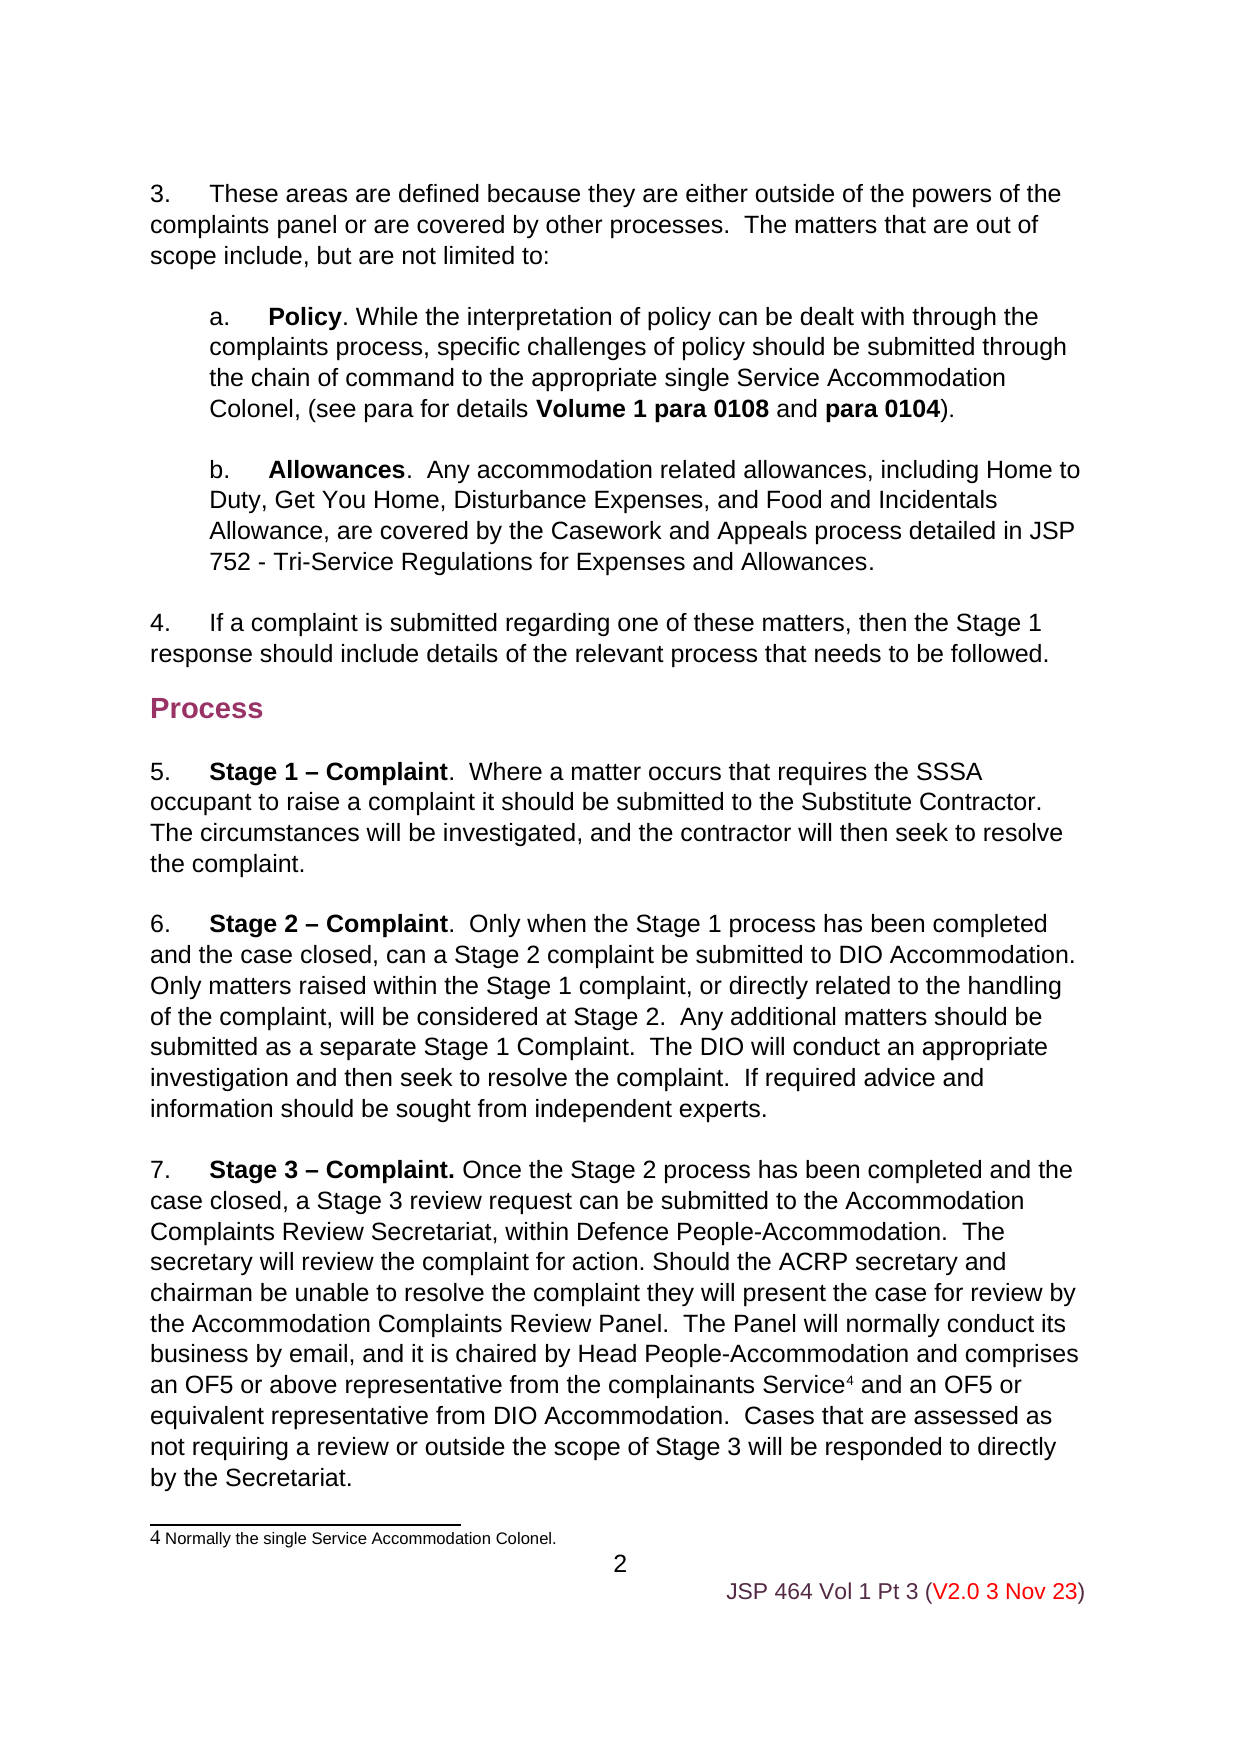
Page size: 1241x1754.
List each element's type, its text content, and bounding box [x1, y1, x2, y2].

list Stage 3 – Complaint. Once the Stage 2 process has been completed and the case closed, a Stage 3 review request can be submitted to the Accommodation Complaints Review Secretariat, within Defence People-Accommodation. The secretary will review the complaint for action. Should the ACRP secretary and chairman be unable to resolve the complaint they will present the case for review by the Accommodation Complaints Review Panel. The Panel will normally conduct its business by email, and it is chaired by Head People-Accommodation and comprises an OF5 or above representative from the complainants Service and an OF5 or equivalent representative from DIO Accommodation. Cases that are assessed as not requiring a review or outside the scope of Stage 3 will be responded to directly by the Secretariat. [150, 1155, 1090, 1492]
list Allowances. Any accommodation related allowances, including Home to Duty, Get You Home, Disturbance Expenses, and Food and Incidentals Allowance, are covered by the Casework and Appeals process detailed in JSP 752 - Tri-Service Regulations for Expenses and Allowances. [209, 455, 1090, 576]
list Normally the single Service Accommodation Colonel. [150, 1525, 1090, 1549]
list Policy. While the interpretation of policy can be dealt with through the complaints process, specific challenges of policy should be submitted through the chain of command to the appropriate single Service Accommodation Colonel, (see para for details Volume 1 para 0108 and para 0104). [209, 302, 1090, 423]
subtitle Process [150, 691, 1090, 724]
list Stage 1 – Complaint. Where a matter occurs that requires the SSSA occupant to raise a complaint it should be submitted to the Substitute Contractor. The circumstances will be investigated, and the contractor will then seek to resolve the complaint. [150, 756, 1090, 877]
list These areas are defined because they are either outside of the powers of the complaints panel or are covered by other processes. The matters that are out of scope include, but are not limited to: [150, 179, 1090, 270]
list Stage 2 – Complaint. Only when the Stage 1 process has been completed and the case closed, can a Stage 2 complaint be submitted to DIO Accommodation. Only matters raised within the Stage 1 complaint, or directly related to the handling of the complaint, will be considered at Stage 2. Any additional matters should be submitted as a separate Stage 1 Complaint. The DIO will conduct an appropriate investigation and then seek to resolve the complaint. If required advice and information should be sought from independent experts. [150, 909, 1090, 1122]
list If a complaint is submitted regarding one of these matters, then the Stage 1 response should include details of the relevant process that needs to be followed. [150, 608, 1090, 668]
